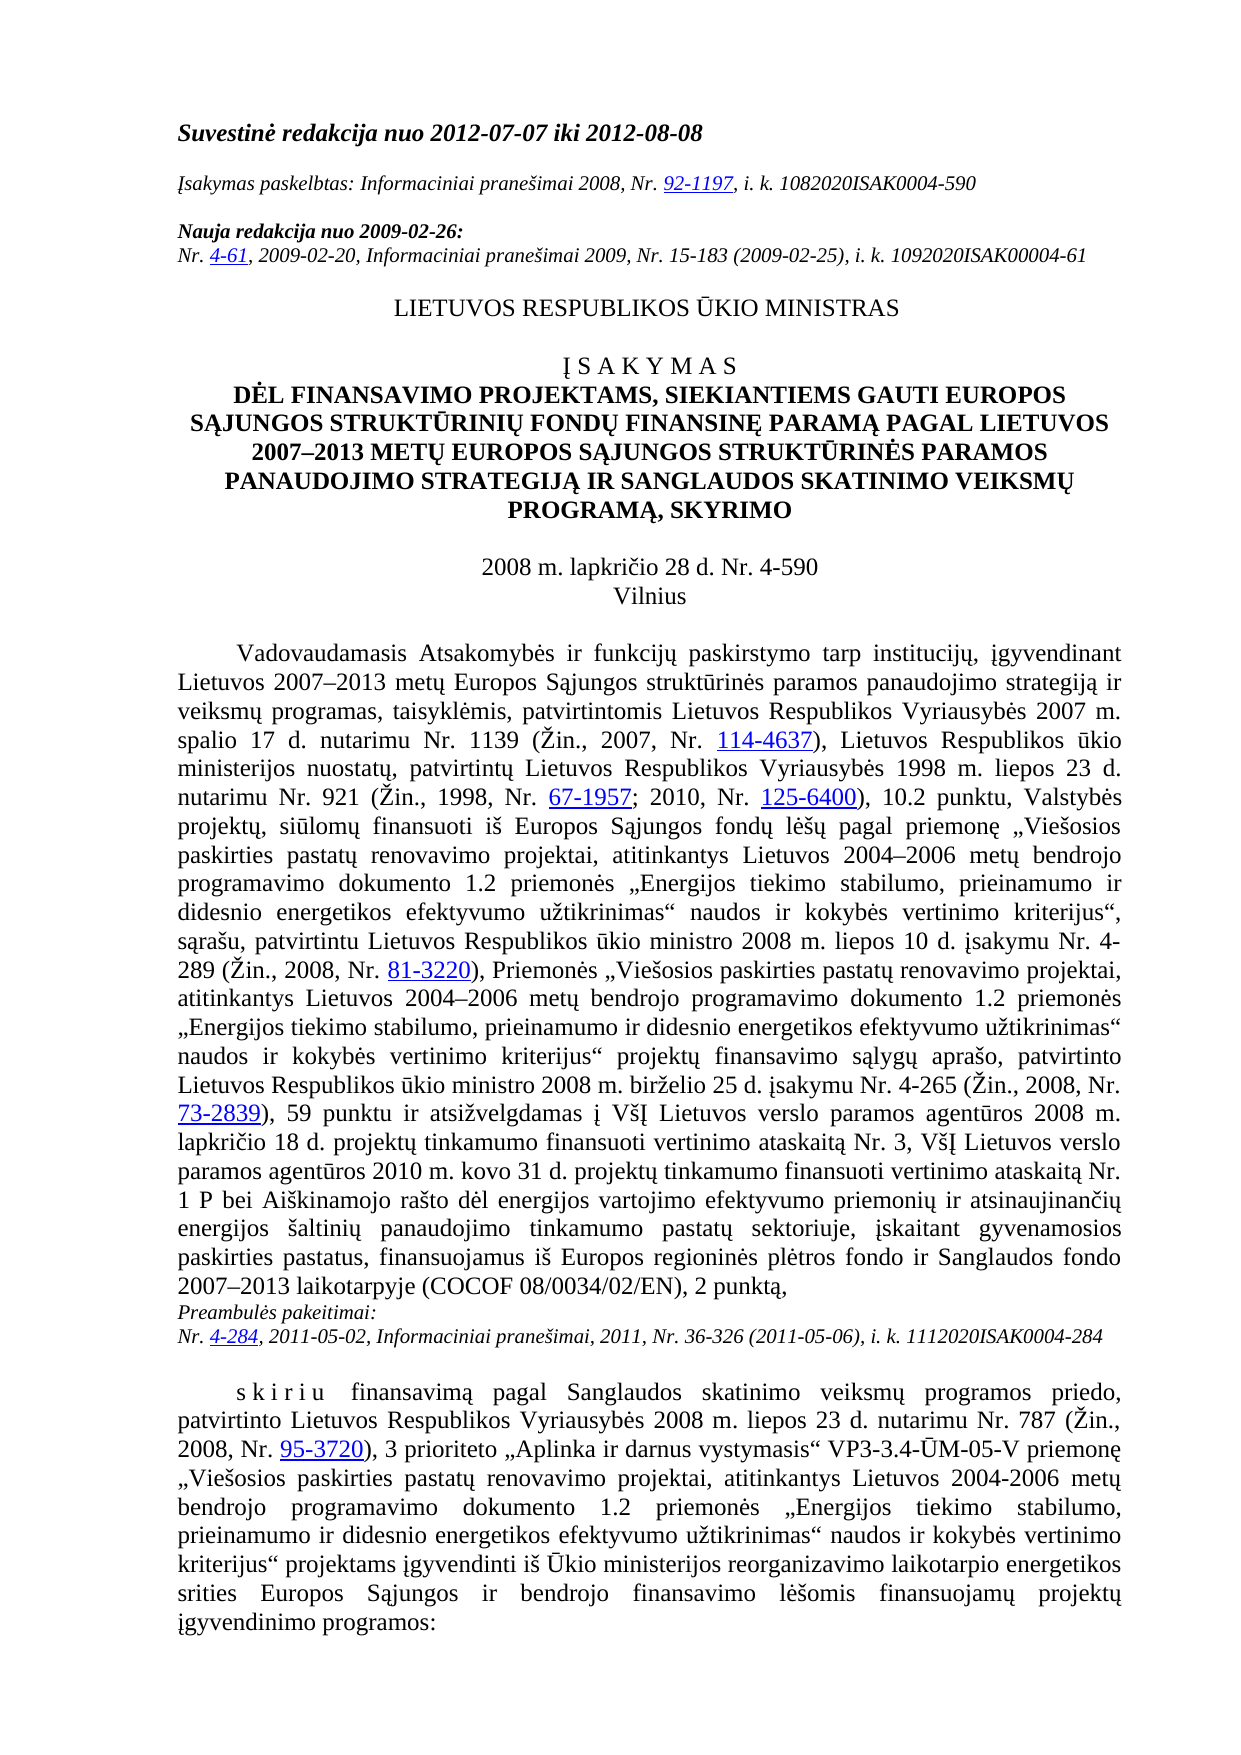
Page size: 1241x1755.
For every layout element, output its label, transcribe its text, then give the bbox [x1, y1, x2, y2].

text skiriu finansavimą pagal Sanglaudos skatinimo veiksmų programos priedo, patvirtinto Lietuvos Respublikos Vyriausybės 2008 m. liepos 23 d. nutarimu Nr. 787 (Žin., 2008, Nr. 95-3720), 3 prioriteto „Aplinka ir darnus vystymasis“ VP3-3.4-ŪM-05-V priemonę „Viešosios paskirties pastatų renovavimo projektai, atitinkantys Lietuvos 2004-2006 metų bendrojo programavimo dokumento 1.2 priemonės „Energijos tiekimo stabilumo, prieinamumo ir didesnio energetikos efektyvumo užtikrinimas“ naudos ir kokybės vertinimo kriterijus“ projektams įgyvendinti iš Ūkio ministerijos reorganizavimo laikotarpio energetikos srities Europos Sąjungos ir bendrojo finansavimo lėšomis finansuojamų projektų įgyvendinimo programos: [177, 1377, 1122, 1635]
text DĖL FINANSAVIMO PROJEKTAMS, SIEKIANTIEMS GAUTI EUROPOS SĄJUNGOS STRUKTŪRINIŲ FONDŲ FINANSINĘ PARAMĄ PAGAL LIETUVOS 2007–2013 METŲ EUROPOS SĄJUNGOS STRUKTŪRINĖS PARAMOS PANAUDOJIMO STRATEGIJĄ IR SANGLAUDOS SKATINIMO VEIKSMŲ PROGRAMĄ, SKYRIMO [177, 380, 1122, 523]
text Nr. 4-284, 2011-05-02, Informaciniai pranešimai, 2011, Nr. 36-326 (2011-05-06), i. k. 1112020ISAK0004-284 [177, 1324, 1122, 1348]
text Nr. 4-61, 2009-02-20, Informaciniai pranešimai 2009, Nr. 15-183 (2009-02-25), i. k. 1092020ISAK00004-61 [177, 243, 1122, 267]
text Suvestinė redakcija nuo 2012-07-07 iki 2012-08-08 [177, 118, 1122, 147]
text Preambulės pakeitimai: [177, 1300, 1122, 1324]
text Vilnius [177, 581, 1122, 610]
text Įsakymas paskelbtas: Informaciniai pranešimai 2008, Nr. 92-1197, i. k. 1082020ISAK0004-590 [177, 171, 1122, 195]
text ĮSAKYMAS [177, 351, 1122, 380]
text Vadovaudamasis Atsakomybės ir funkcijų paskirstymo tarp institucijų, įgyvendinant Lietuvos 2007–2013 metų Europos Sąjungos struktūrinės paramos panaudojimo strategiją ir veiksmų programas, taisyklėmis, patvirtintomis Lietuvos Respublikos Vyriausybės 2007 m. spalio 17 d. nutarimu Nr. 1139 (Žin., 2007, Nr. 114-4637), Lietuvos Respublikos ūkio ministerijos nuostatų, patvirtintų Lietuvos Respublikos Vyriausybės 1998 m. liepos 23 d. nutarimu Nr. 921 (Žin., 1998, Nr. 67-1957; 2010, Nr. 125-6400), 10.2 punktu, Valstybės projektų, siūlomų finansuoti iš Europos Sąjungos fondų lėšų pagal priemonę „Viešosios paskirties pastatų renovavimo projektai, atitinkantys Lietuvos 2004–2006 metų bendrojo programavimo dokumento 1.2 priemonės „Energijos tiekimo stabilumo, prieinamumo ir didesnio energetikos efektyvumo užtikrinimas“ naudos ir kokybės vertinimo kriterijus“, sąrašu, patvirtintu Lietuvos Respublikos ūkio ministro 2008 m. liepos 10 d. įsakymu Nr. 4-289 (Žin., 2008, Nr. 81-3220), Priemonės „Viešosios paskirties pastatų renovavimo projektai, atitinkantys Lietuvos 2004–2006 metų bendrojo programavimo dokumento 1.2 priemonės „Energijos tiekimo stabilumo, prieinamumo ir didesnio energetikos efektyvumo užtikrinimas“ naudos ir kokybės vertinimo kriterijus“ projektų finansavimo sąlygų aprašo, patvirtinto Lietuvos Respublikos ūkio ministro 2008 m. birželio 25 d. įsakymu Nr. 4-265 (Žin., 2008, Nr. 73-2839), 59 punktu ir atsižvelgdamas į VšĮ Lietuvos verslo paramos agentūros 2008 m. lapkričio 18 d. projektų tinkamumo finansuoti vertinimo ataskaitą Nr. 3, VšĮ Lietuvos verslo paramos agentūros 2010 m. kovo 31 d. projektų tinkamumo finansuoti vertinimo ataskaitą Nr. 1 P bei Aiškinamojo rašto dėl energijos vartojimo efektyvumo priemonių ir atsinaujinančių energijos šaltinių panaudojimo tinkamumo pastatų sektoriuje, įskaitant gyvenamosios paskirties pastatus, finansuojamus iš Europos regioninės plėtros fondo ir Sanglaudos fondo 2007–2013 laikotarpyje (COCOF 08/0034/02/EN), 2 punktą, [177, 638, 1122, 1300]
text 2008 m. lapkričio 28 d. Nr. 4-590 [177, 552, 1122, 581]
text LIETUVOS RESPUBLIKOS ŪKIO MINISTRAS [177, 293, 1122, 322]
text Nauja redakcija nuo 2009-02-26: [177, 219, 1122, 243]
